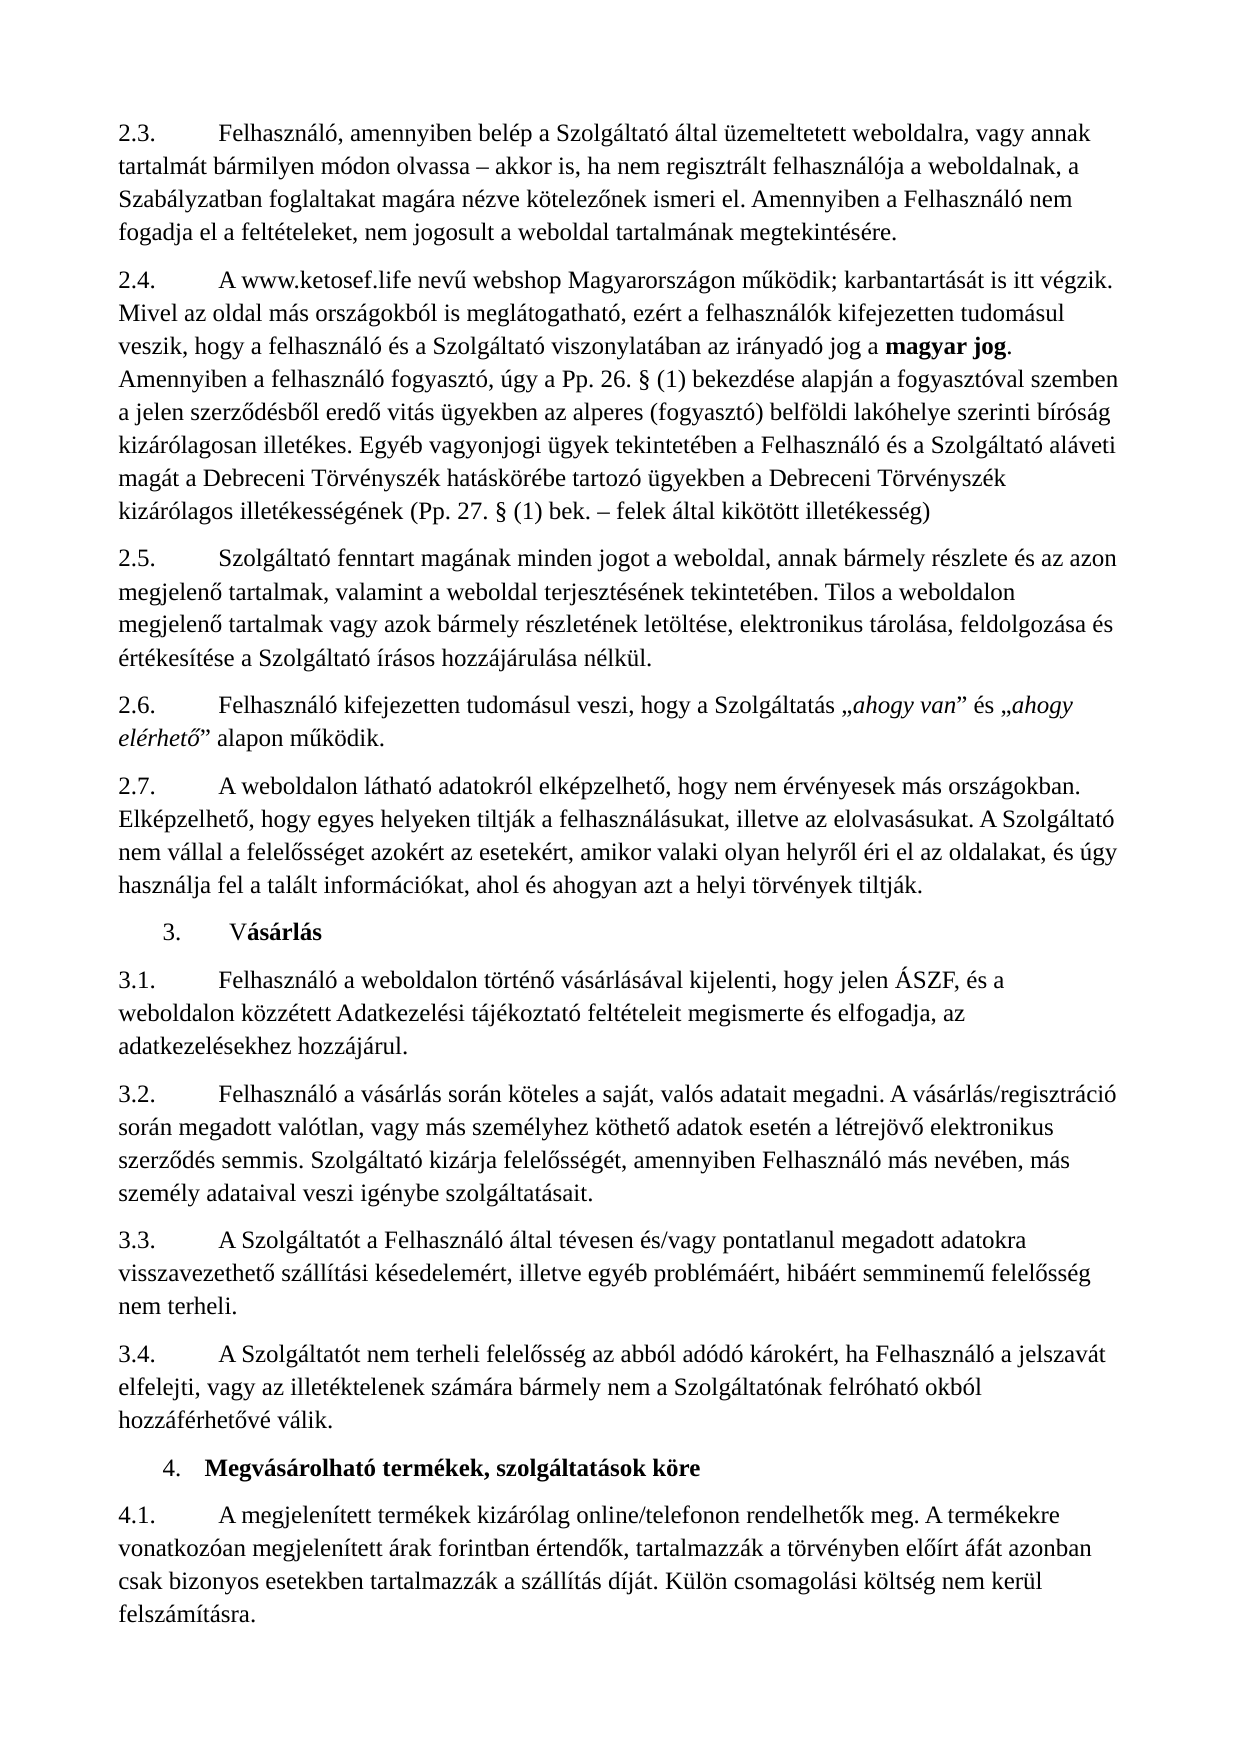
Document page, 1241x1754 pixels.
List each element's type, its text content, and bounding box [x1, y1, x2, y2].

text 2.7. A weboldalon látható adatokról elképzelhető, hogy nem érvényesek más országokban. Elképzelhető, hogy egyes helyeken tiltják a felhasználásukat, illetve az elolvasásukat. A Szolgáltató nem vállal a felelősséget azokért az esetekért, amikor valaki olyan helyről éri el az oldalakat, és úgy használja fel a talált információkat, ahol és ahogyan azt a helyi törvények tiltják. [118, 771, 1122, 899]
text 2.5. Szolgáltató fenntart magának minden jogot a weboldal, annak bármely részlete és az azon megjelenő tartalmak, valamint a weboldal terjesztésének tekintetében. Tilos a weboldalon megjelenő tartalmak vagy azok bármely részletének letöltése, elektronikus tárolása, feldolgozása és értékesítése a Szolgáltató írásos hozzájárulása nélkül. [118, 543, 1122, 671]
text 2.3. Felhasználó, amennyiben belép a Szolgáltató által üzemeltetett weboldalra, vagy annak tartalmát bármilyen módon olvassa – akkor is, ha nem regisztrált felhasználója a weboldalnak, a Szabályzatban foglaltakat magára nézve kötelezőnek ismeri el. Amennyiben a Felhasználó nem fogadja el a feltételeket, nem jogosult a weboldal tartalmának megtekintésére. [118, 118, 1122, 246]
text 3.3. A Szolgáltatót a Felhasználó által tévesen és/vagy pontatlanul megadott adatokra visszavezethető szállítási késedelemért, illetve egyéb problémáért, hibáért semminemű felelősség nem terheli. [118, 1225, 1122, 1320]
text 3.4. A Szolgáltatót nem terheli felelősség az abból adódó károkért, ha Felhasználó a jelszavát elfelejti, vagy az illetéktelenek számára bármely nem a Szolgáltatónak felróható okból hozzáférhetővé válik. [118, 1339, 1122, 1434]
list Megvásárolható termékek, szolgáltatások köre [162, 1453, 1122, 1481]
text 2.4. A www.ketosef.life nevű webshop Magyarországon működik; karbantartását is itt végzik. Mivel az oldal más országokból is meglátogatható, ezért a felhasználók kifejezetten tudomásul veszik, hogy a felhasználó és a Szolgáltató viszonylatában az irányadó jog a magyar jog. Amennyiben a felhasználó fogyasztó, úgy a Pp. 26. § (1) bekezdése alapján a fogyasztóval szemben a jelen szerződésből eredő vitás ügyekben az alperes (fogyasztó) belföldi lakóhelye szerinti bíróság kizárólagosan illetékes. Egyéb vagyonjogi ügyek tekintetében a Felhasználó és a Szolgáltató aláveti magát a Debreceni Törvényszék hatáskörébe tartozó ügyekben a Debreceni Törvényszék kizárólagos illetékességének (Pp. 27. § (1) bek. – felek által kikötött illetékesség) [118, 265, 1122, 525]
text 2.6. Felhasználó kifejezetten tudomásul veszi, hogy a Szolgáltatás „ahogy van” és „ahogy elérhető” alapon működik. [118, 690, 1122, 752]
text 3.2. Felhasználó a vásárlás során köteles a saját, valós adatait megadni. A vásárlás/regisztráció során megadott valótlan, vagy más személyhez köthető adatok esetén a létrejövő elektronikus szerződés semmis. Szolgáltató kizárja felelősségét, amennyiben Felhasználó más nevében, más személy adataival veszi igénybe szolgáltatásait. [118, 1079, 1122, 1207]
list Vásárlás [162, 917, 1122, 946]
text 4.1. A megjelenített termékek kizárólag online/telefonon rendelhetők meg. A termékekre vonatkozóan megjelenített árak forintban értendők, tartalmazzák a törvényben előírt áfát azonban csak bizonyos esetekben tartalmazzák a szállítás díját. Külön csomagolási költség nem kerül felszámításra. [118, 1500, 1122, 1628]
text 3.1. Felhasználó a weboldalon történő vásárlásával kijelenti, hogy jelen ÁSZF, és a weboldalon közzétett Adatkezelési tájékoztató feltételeit megismerte és elfogadja, az adatkezelésekhez hozzájárul. [118, 965, 1122, 1060]
